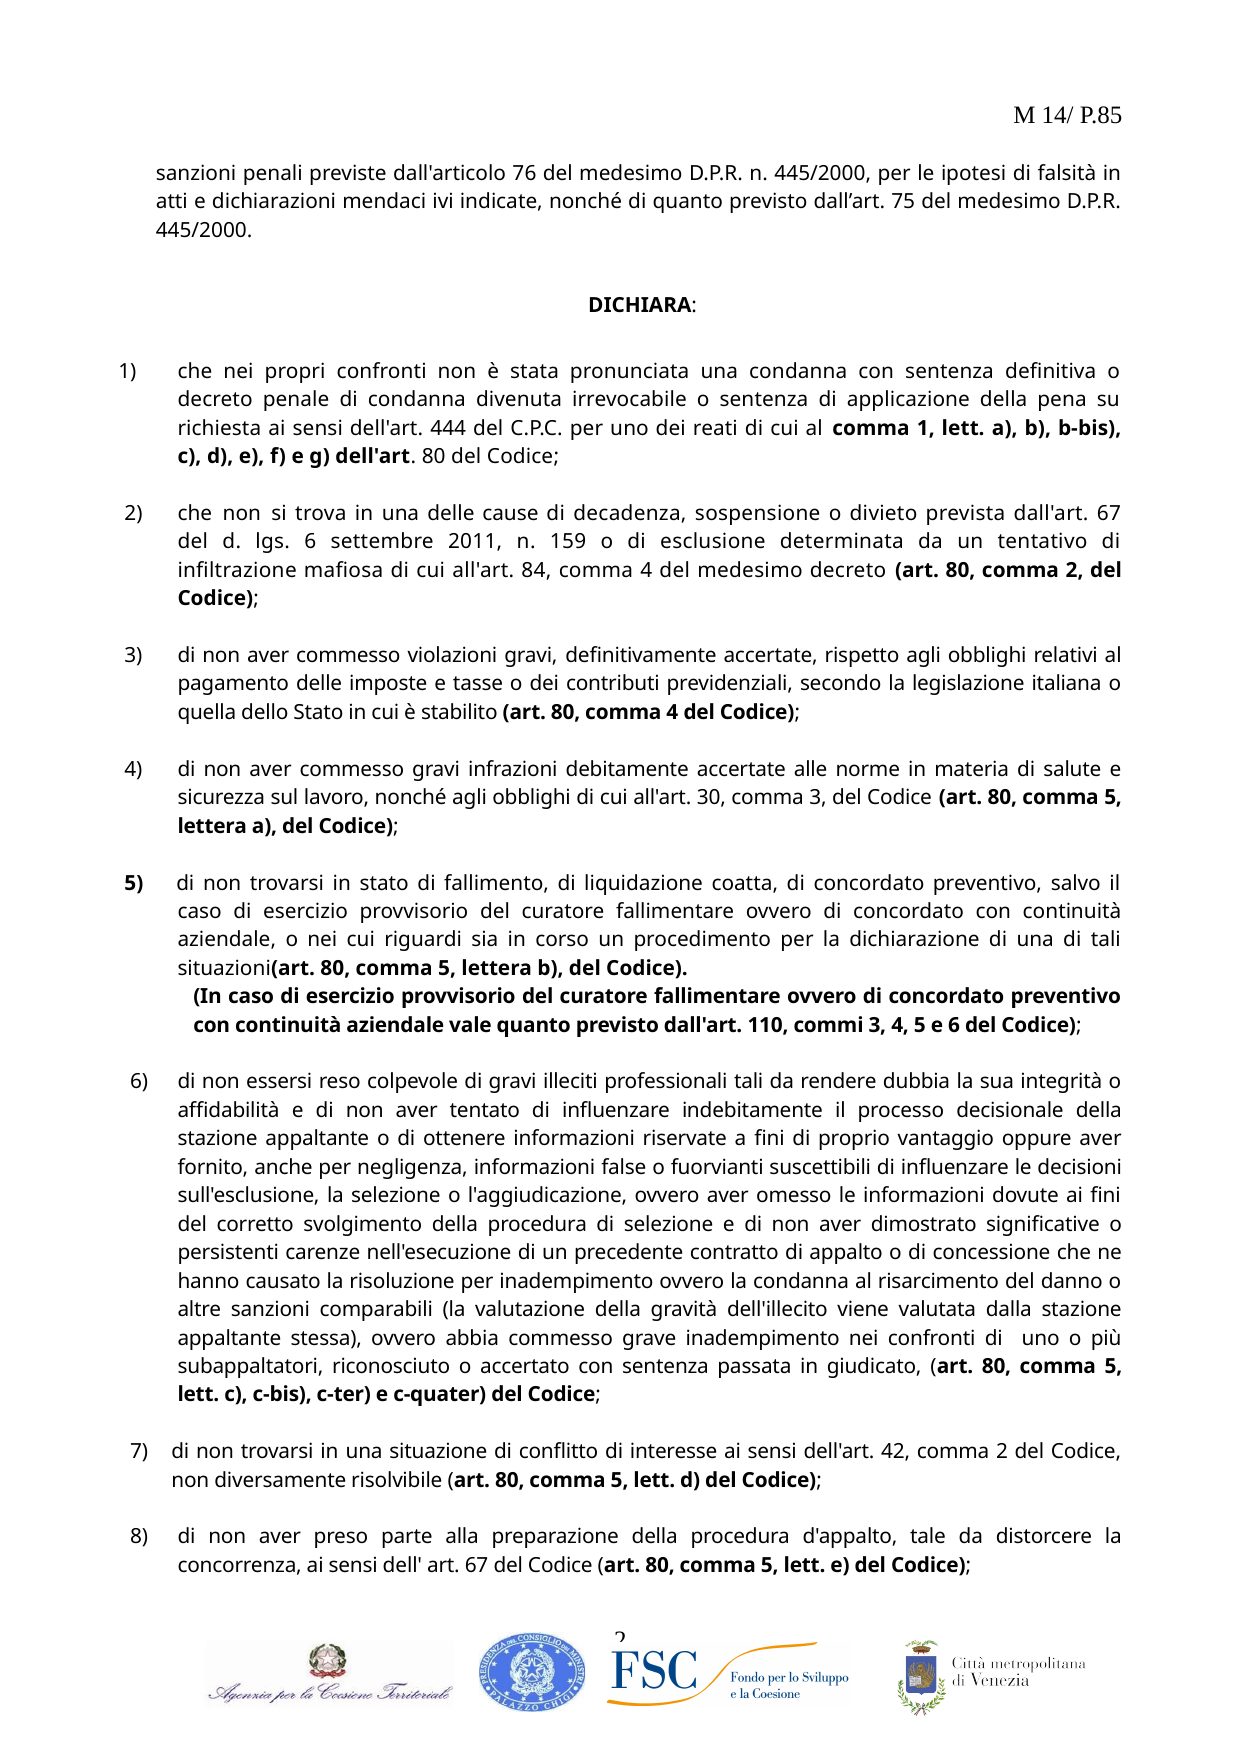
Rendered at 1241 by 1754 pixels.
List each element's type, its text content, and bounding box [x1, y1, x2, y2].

list che non si trova in una delle cause di decadenza, sospensione o divieto prevista dall'art. 67 del d. lgs. 6 settembre 2011, n. 159 o di esclusione determinata da un tentativo di infiltrazione mafiosa di cui all'art. 84, comma 4 del medesimo decreto (art. 80, comma 2, del Codice); [124, 498, 1122, 612]
text sanzioni penali previste dall'articolo 76 del medesimo D.P.R. n. 445/2000, per le ipotesi di falsità in atti e dichiarazioni mendaci ivi indicate, nonché di quanto previsto dall’art. 75 del medesimo D.P.R. 445/2000. [156, 158, 1122, 243]
text DICHIARA: [162, 281, 1122, 318]
list di non trovarsi in stato di fallimento, di liquidazione coatta, di concordato preventivo, salvo il caso di esercizio provvisorio del curatore fallimentare ovvero di concordato con continuità aziendale, o nei cui riguardi sia in corso un procedimento per la dichiarazione di una di tali situazioni(art. 80, comma 5, lettera b), del Codice). [124, 868, 1122, 981]
list di non aver preso parte alla preparazione della procedura d'appalto, tale da distorcere la concorrenza, ai sensi dell' art. 67 del Codice (art. 80, comma 5, lett. e) del Codice); [130, 1522, 1122, 1578]
list di non trovarsi in una situazione di conflitto di interesse ai sensi dell'art. 42, comma 2 del Codice, non diversamente risolvibile (art. 80, comma 5, lett. d) del Codice); [130, 1436, 1122, 1493]
picture [203, 1637, 454, 1709]
list di non aver commesso gravi infrazioni debitamente accertate alle norme in materia di salute e sicurezza sul lavoro, nonché agli obblighi di cui all'art. 30, comma 3, del Codice (art. 80, comma 5, lettera a), del Codice); [124, 754, 1122, 839]
picture [478, 1632, 586, 1712]
list di non essersi reso colpevole di gravi illeciti professionali tali da rendere dubbia la sua integrità o affidabilità e di non aver tentato di influenzare indebitamente il processo decisionale della stazione appaltante o di ottenere informazioni riservate a fini di proprio vantaggio oppure aver fornito, anche per negligenza, informazioni false o fuorvianti suscettibili di influenzare le decisioni sull'esclusione, la selezione o l'aggiudicazione, ovvero aver omesso le informazioni dovute ai fini del corretto svolgimento della procedura di selezione e di non aver dimostrato significative o persistenti carenze nell'esecuzione di un precedente contratto di appalto o di concessione che ne hanno causato la risoluzione per inadempimento ovvero la condanna al risarcimento del danno o altre sanzioni comparabili (la valutazione della gravità dell'illecito viene valutata dalla stazione appaltante stessa), ovvero abbia commesso grave inadempimento nei confronti di uno o più subappaltatori, riconosciuto o accertato con sentenza passata in giudicato, (art. 80, comma 5, lett. c), c-bis), c-ter) e c-quater) del Codice; [130, 1067, 1122, 1408]
list (In caso di esercizio provvisorio del curatore fallimentare ovvero di concordato preventivo con continuità aziendale vale quanto previsto dall'art. 110, commi 3, 4, 5 e 6 del Codice); [156, 981, 1122, 1038]
picture [606, 1642, 852, 1706]
list che nei propri confronti non è stata pronunciata una condanna con sentenza definitiva o decreto penale di condanna divenuta irrevocabile o sentenza di applicazione della pena su richiesta ai sensi dell'art. 444 del C.P.C. per uno dei reati di cui al comma 1, lett. a), b), b-bis), c), d), e), f) e g) dell'art. 80 del Codice; [118, 356, 1122, 469]
list di non aver commesso violazioni gravi, definitivamente accertate, rispetto agli obblighi relativi al pagamento delle imposte e tasse o dei contributi previdenziali, secondo la legislazione italiana o quella dello Stato in cui è stabilito (art. 80, comma 4 del Codice); [124, 640, 1122, 725]
picture [890, 1627, 1092, 1723]
